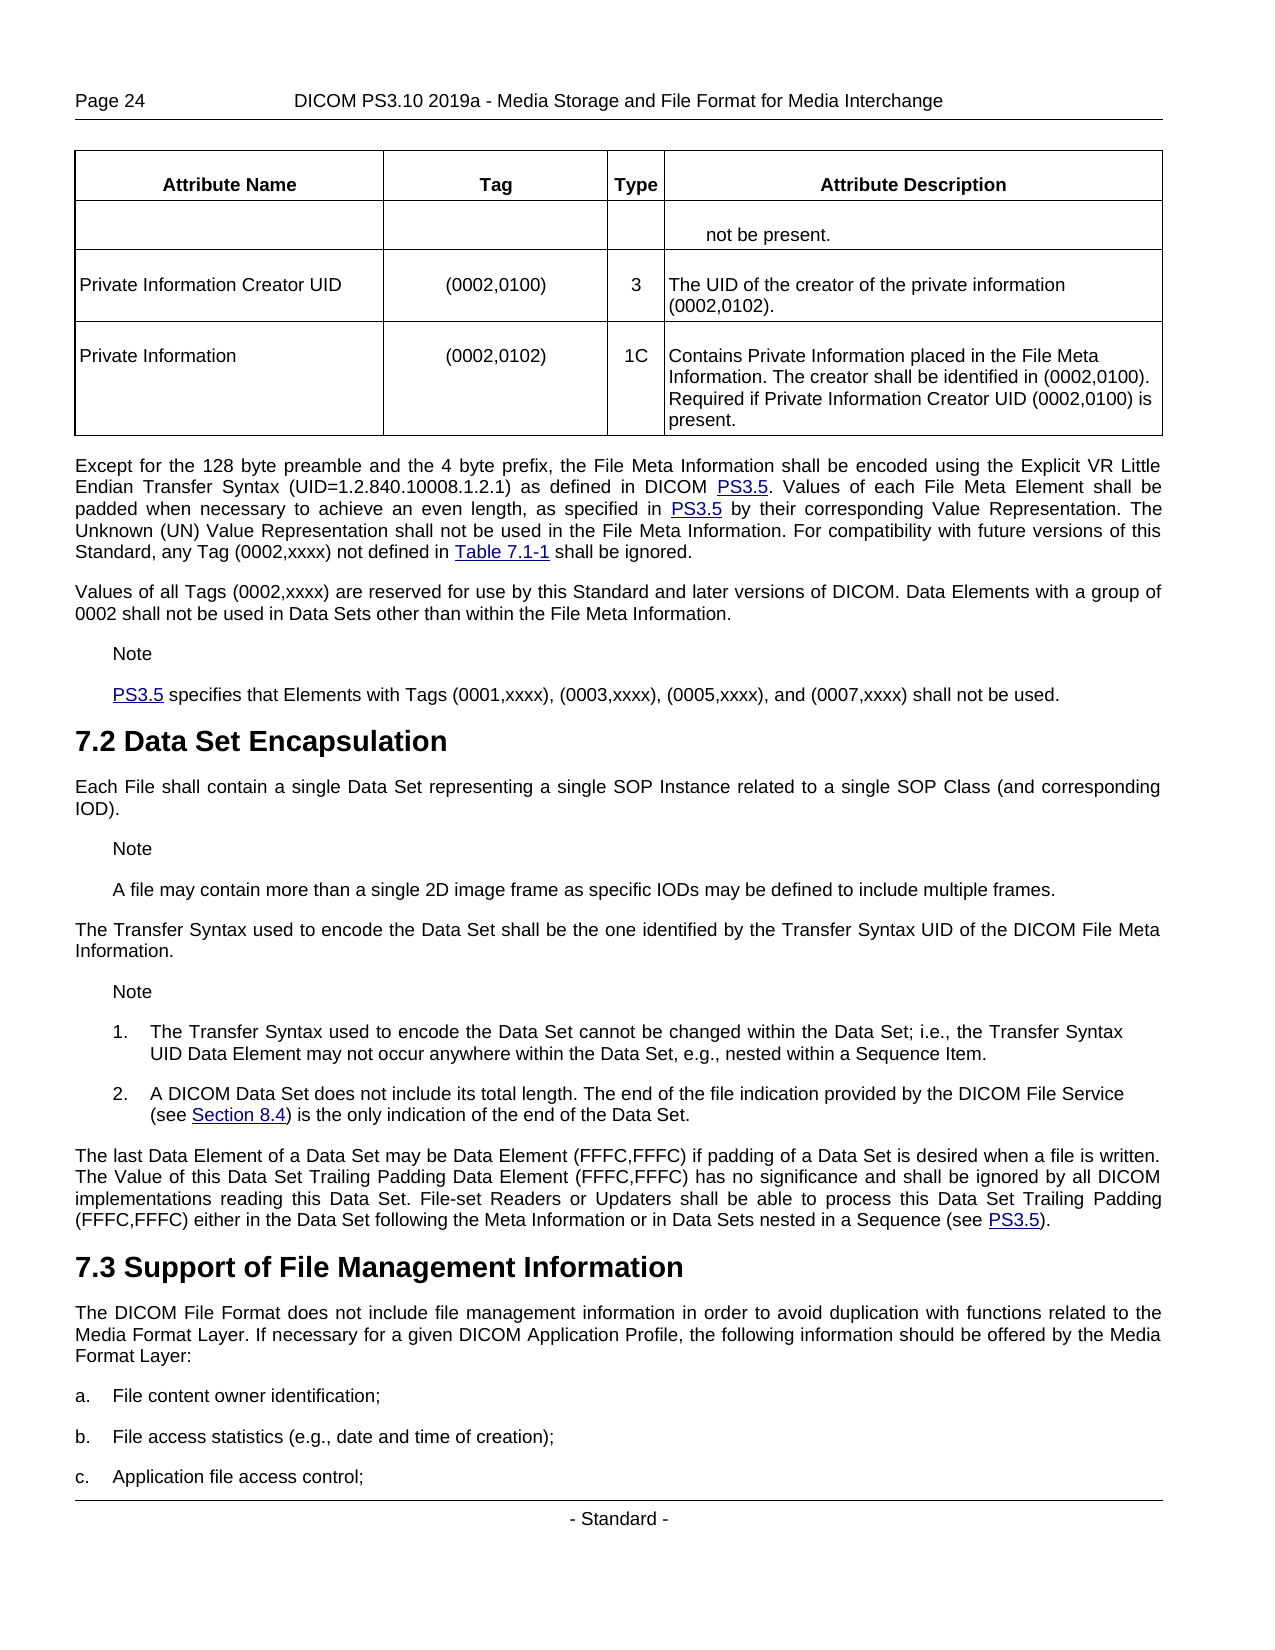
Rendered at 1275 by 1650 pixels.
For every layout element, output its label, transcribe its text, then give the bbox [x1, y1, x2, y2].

list File access statistics (e.g., date and time of creation); [75, 1426, 1162, 1447]
table_cell not be present. [665, 201, 1162, 249]
list Application file access control; [75, 1466, 1162, 1487]
table_header Attribute Name [76, 151, 383, 200]
table_cell [384, 201, 607, 249]
text The last Data Element of a Data Set may be Data Element (FFFC,FFFC) if padding of a Data Set is desired when a file is written. The Value of this Data Set Trailing Padding Data Element (FFFC,FFFC) has no significance and shall be ignored by all DICOM implementations reading this Data Set. File-set Readers or Updaters shall be able to process this Data Set Trailing Padding (FFFC,FFFC) either in the Data Set following the Meta Information or in Data Sets nested in a Sequence (see PS3.5). [75, 1144, 1162, 1231]
table_cell The UID of the creator of the private information (0002,0102). [665, 250, 1162, 321]
table_header Tag [384, 151, 607, 200]
text Note [112, 838, 1125, 859]
list A DICOM Data Set does not include its total length. The end of the file indication provided by the DICOM File Service (see Section 8.4) is the only indication of the end of the Data Set. [112, 1083, 1125, 1126]
text Except for the 128 byte preamble and the 4 byte prefix, the File Meta Information shall be encoded using the Explicit VR Little Endian Transfer Syntax (UID=1.2.840.10008.1.2.1) as defined in DICOM PS3.5. Values of each File Meta Element shall be padded when necessary to achieve an even length, as specified in PS3.5 by their corresponding Value Representation. The Unknown (UN) Value Representation shall not be used in the File Meta Information. For compatibility with future versions of this Standard, any Tag (0002,xxxx) not defined in Table 7.1-1 shall be ignored. [75, 455, 1162, 563]
text Values of all Tags (0002,xxxx) are reserved for use by this Standard and later versions of DICOM. Data Elements with a group of 0002 shall not be used in Data Sets other than within the File Meta Information. [75, 581, 1162, 624]
list File content owner identification; [75, 1385, 1162, 1407]
text PS3.5 specifies that Elements with Tags (0001,xxxx), (0003,xxxx), (0005,xxxx), and (0007,xxxx) shall not be used. [112, 683, 1125, 705]
list The Transfer Syntax used to encode the Data Set cannot be changed within the Data Set; i.e., the Transfer Syntax UID Data Element may not occur anywhere within the Data Set, e.g., nested within a Sequence Item. [112, 1021, 1125, 1064]
text 7.2 Data Set Encapsulation [75, 724, 1162, 757]
table_cell Contains Private Information placed in the File Meta Information. The creator shall be identified in (0002,0100). Required if Private Information Creator UID (0002,0100) is present. [665, 322, 1162, 435]
text Note [112, 981, 1125, 1002]
text Note [112, 643, 1125, 665]
table_header Type [608, 151, 664, 200]
table_cell 3 [608, 250, 664, 321]
table_cell [608, 201, 664, 249]
table_cell (0002,0102) [384, 322, 607, 435]
text Each File shall contain a single Data Set representing a single SOP Instance related to a single SOP Class (and corresponding IOD). [75, 776, 1162, 819]
table_cell [76, 201, 383, 249]
text 7.3 Support of File Management Information [75, 1249, 1162, 1283]
text A file may contain more than a single 2D image frame as specific IODs may be defined to include multiple frames. [112, 878, 1125, 900]
table_cell Private Information [76, 322, 383, 435]
table_cell 1C [608, 322, 664, 435]
table_cell Private Information Creator UID [76, 250, 383, 321]
table_header Attribute Description [665, 151, 1162, 200]
text The Transfer Syntax used to encode the Data Set shall be the one identified by the Transfer Syntax UID of the DICOM File Meta Information. [75, 919, 1162, 962]
text The DICOM File Format does not include file management information in order to avoid duplication with functions related to the Media Format Layer. If necessary for a given DICOM Application Profile, the following information should be offered by the Media Format Layer: [75, 1302, 1162, 1367]
table_cell (0002,0100) [384, 250, 607, 321]
